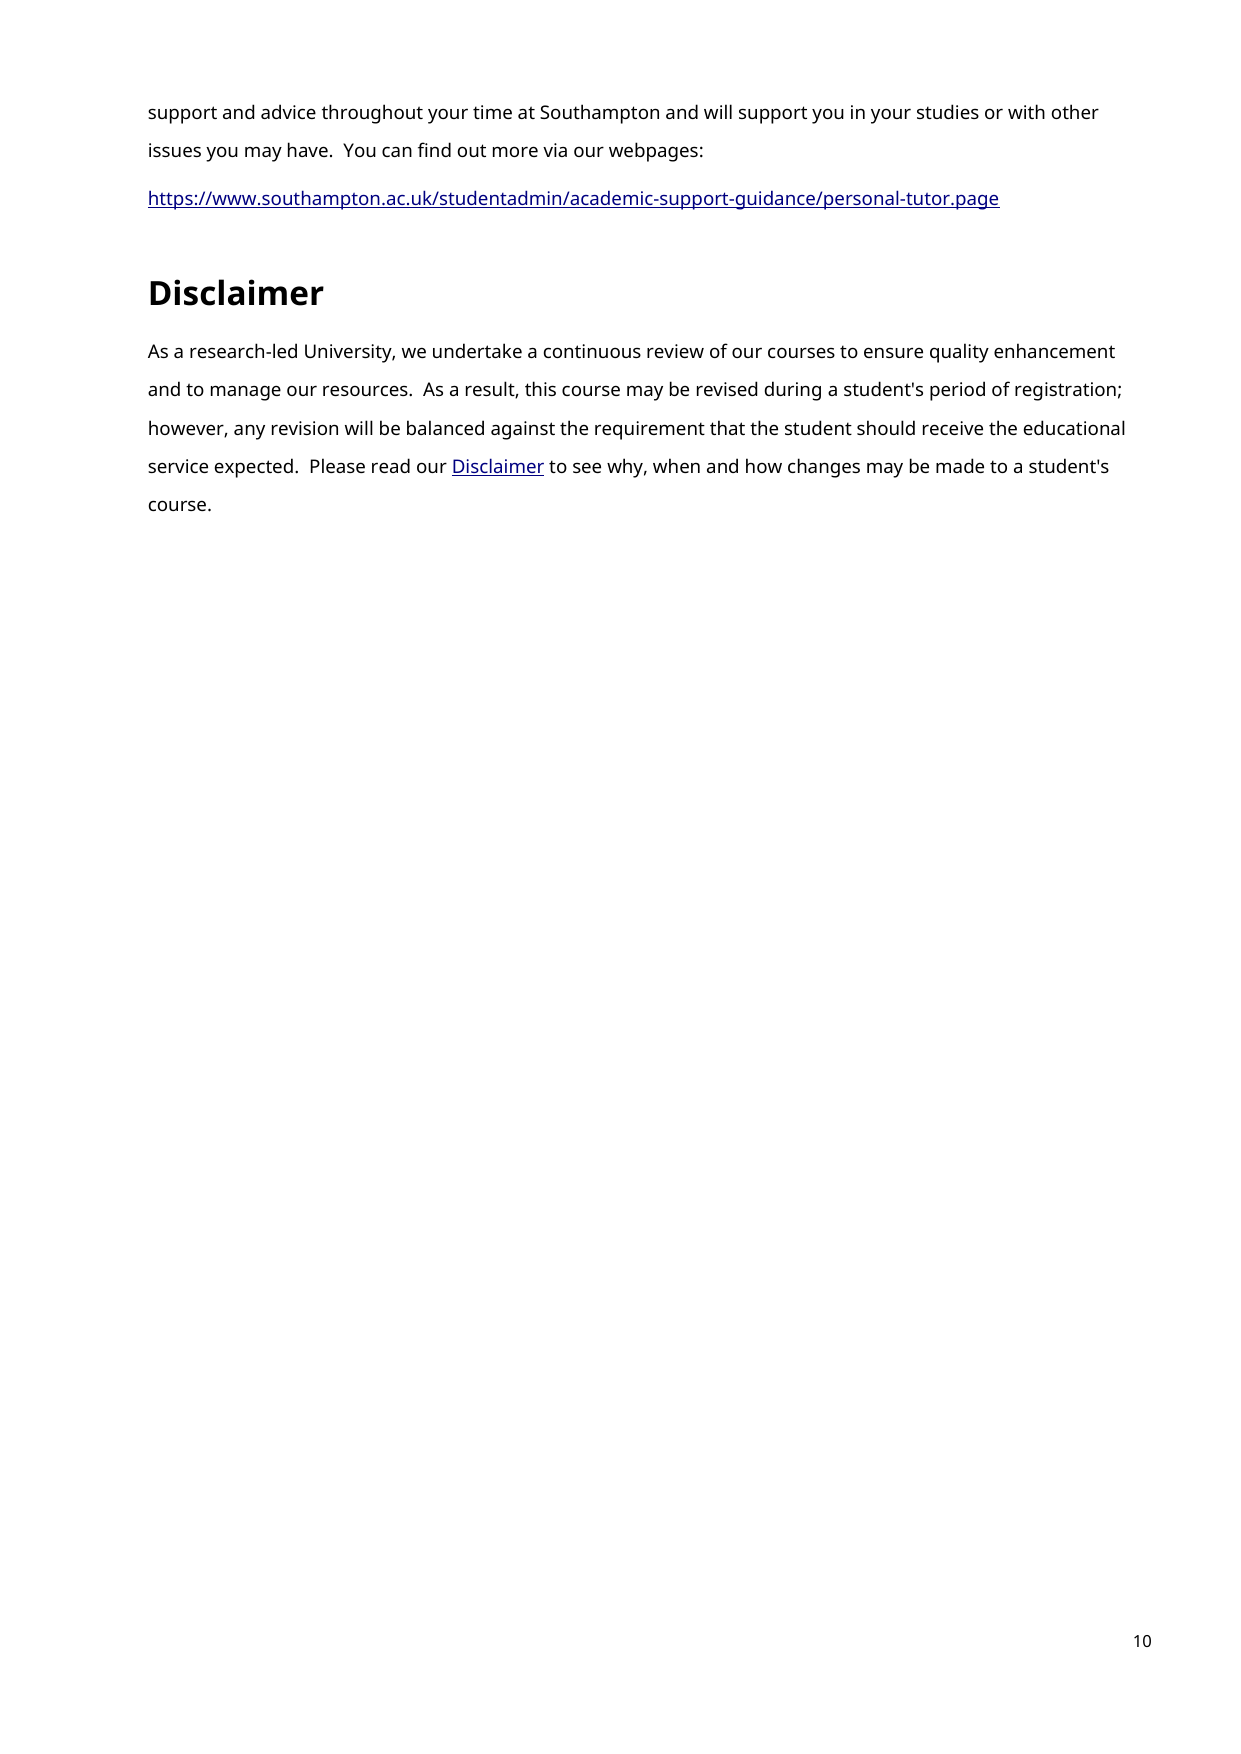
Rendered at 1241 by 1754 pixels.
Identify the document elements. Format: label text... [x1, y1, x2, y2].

subtitle Disclaimer [148, 270, 1152, 316]
text https://www.southampton.ac.uk/studentadmin/academic-support-guidance/personal-tutor.page [148, 185, 1152, 211]
text support and advice throughout your time at Southampton and will support you in your studies or with other issues you may have. You can find out more via our webpages: [148, 99, 1152, 163]
text As a research-led University, we undertake a continuous review of our courses to ensure quality enhancement and to manage our resources. As a result, this course may be revised during a student's period of registration; however, any revision will be balanced against the requirement that the student should receive the educational service expected. Please read our Disclaimer to see why, when and how changes may be made to a student's course. [148, 338, 1152, 517]
